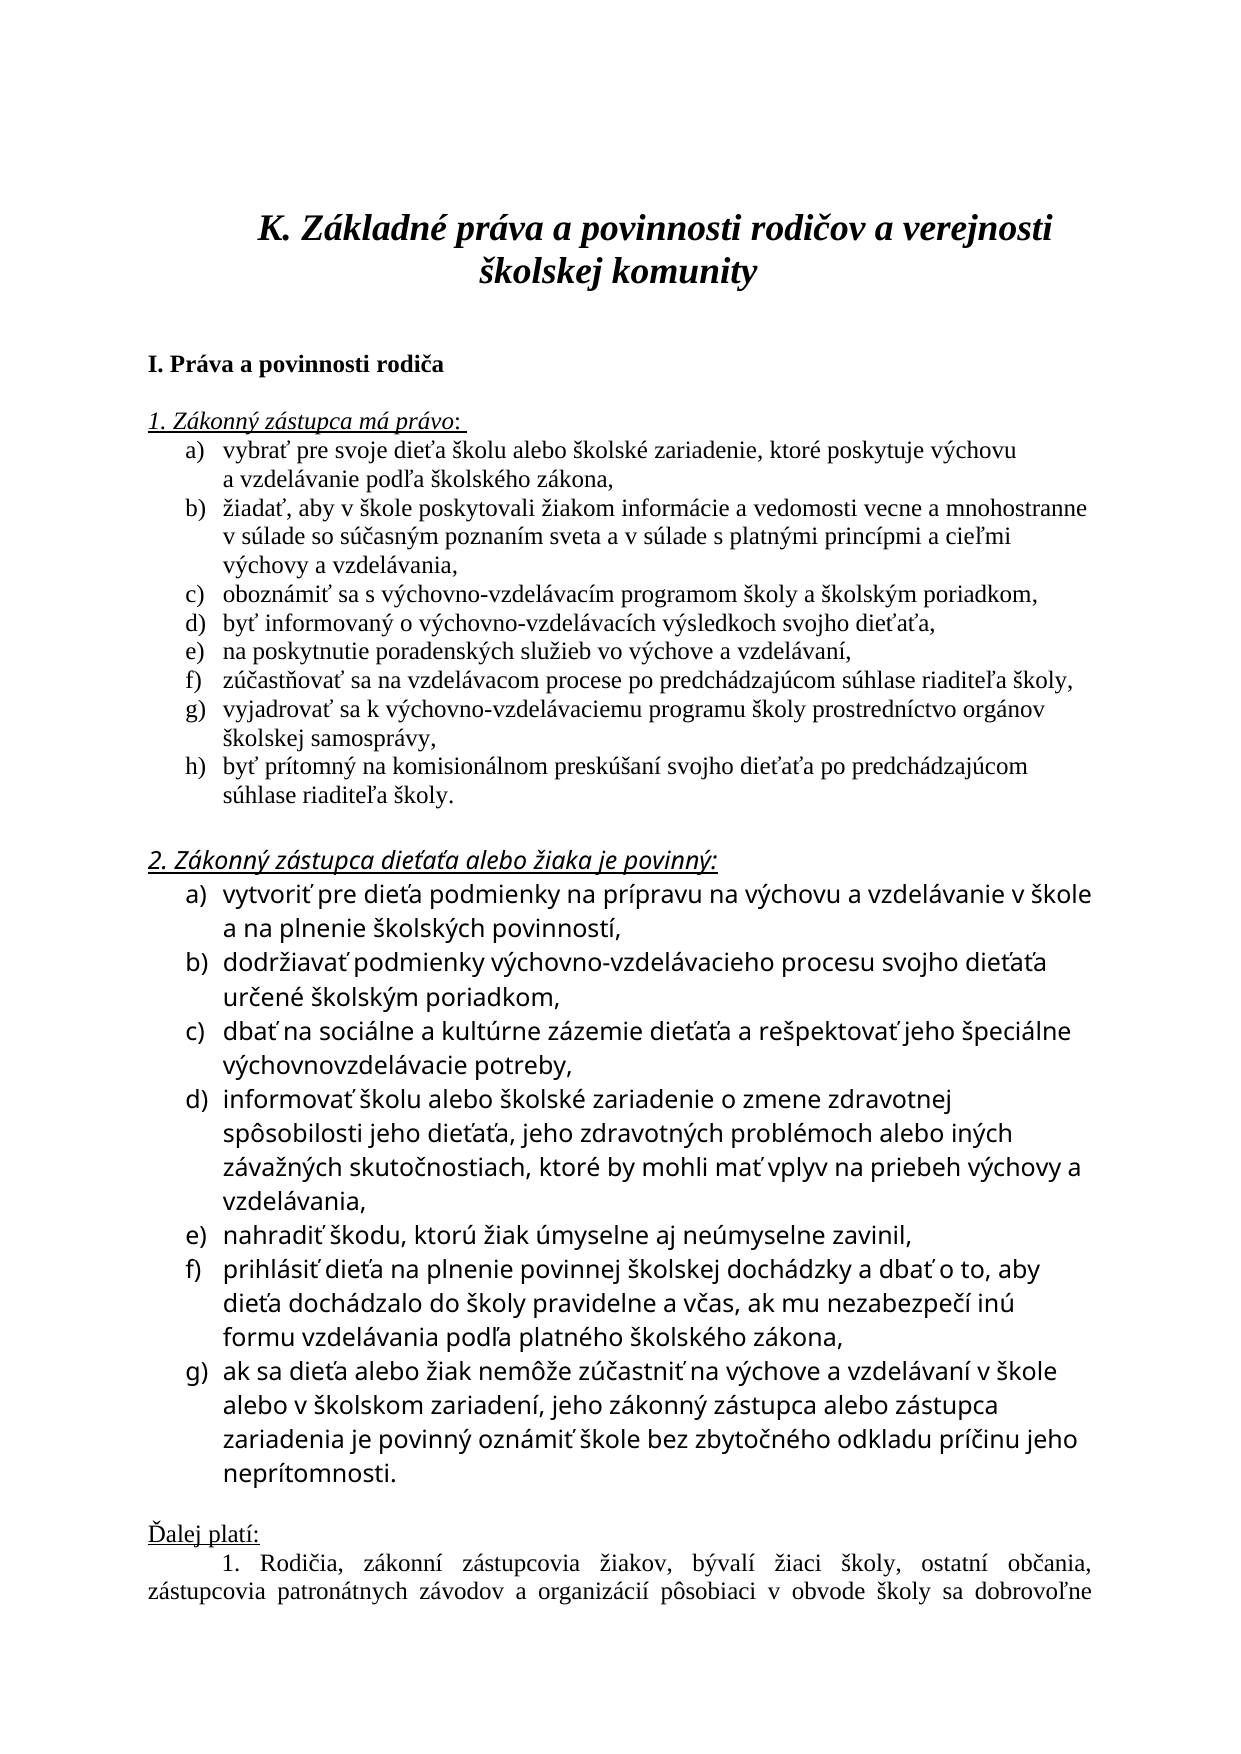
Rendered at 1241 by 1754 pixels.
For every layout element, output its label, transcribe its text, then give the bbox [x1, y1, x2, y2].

list byť informovaný o výchovno-vzdelávacích výsledkoch svojho dieťaťa, [185, 608, 1093, 636]
list na poskytnutie poradenských služieb vo výchove a vzdelávaní, [185, 636, 1093, 665]
text K. Základné práva a povinnosti rodičov a verejnosti školskej komunity [148, 205, 1093, 291]
list dodržiavať podmienky výchovno-vzdelávacieho procesu svojho dieťaťa určené školským poriadkom, [185, 945, 1093, 1013]
text I. Práva a povinnosti rodiča [148, 349, 1093, 378]
list vyjadrovať sa k výchovno-vzdelávaciemu programu školy prostredníctvo orgánov školskej samosprávy, [185, 694, 1093, 751]
list prihlásiť dieťa na plnenie povinnej školskej dochádzky a dbať o to, aby dieťa dochádzalo do školy pravidelne a včas, ak mu nezabezpečí inú formu vzdelávania podľa platného školského zákona, [185, 1252, 1093, 1354]
list oboznámiť sa s výchovno-vzdelávacím programom školy a školským poriadkom, [185, 579, 1093, 608]
list informovať školu alebo školské zariadenie o zmene zdravotnej spôsobilosti jeho dieťaťa, jeho zdravotných problémoch alebo iných závažných skutočnostiach, ktoré by mohli mať vplyv na priebeh výchovy a vzdelávania, [185, 1081, 1093, 1218]
text 1. Zákonný zástupca má právo: [148, 406, 1093, 435]
text Ďalej platí: [148, 1519, 1093, 1548]
list vybrať pre svoje dieťa školu alebo školské zariadenie, ktoré poskytuje výchovu a vzdelávanie podľa školského zákona, [185, 435, 1093, 493]
list zúčastňovať sa na vzdelávacom procese po predchádzajúcom súhlase riaditeľa školy, [185, 665, 1093, 694]
list žiadať, aby v škole poskytovali žiakom informácie a vedomosti vecne a mnohostranne v súlade so súčasným poznaním sveta a v súlade s platnými princípmi a cieľmi výchovy a vzdelávania, [185, 493, 1093, 579]
list byť prítomný na komisionálnom preskúšaní svojho dieťaťa po predchádzajúcom súhlase riaditeľa školy. [185, 751, 1093, 809]
list dbať na sociálne a kultúrne zázemie dieťaťa a rešpektovať jeho špeciálne výchovnovzdelávacie potreby, [185, 1013, 1093, 1081]
text 2. Zákonný zástupca dieťaťa alebo žiaka je povinný: [148, 843, 1093, 877]
list nahradiť škodu, ktorú žiak úmyselne aj neúmyselne zavinil, [185, 1218, 1093, 1252]
list ak sa dieťa alebo žiak nemôže zúčastniť na výchove a vzdelávaní v škole alebo v školskom zariadení, jeho zákonný zástupca alebo zástupca zariadenia je povinný oznámiť škole bez zbytočného odkladu príčinu jeho neprítomnosti. [185, 1354, 1093, 1490]
list vytvoriť pre dieťa podmienky na prípravu na výchovu a vzdelávanie v škole a na plnenie školských povinností, [185, 877, 1093, 945]
text 1. Rodičia, zákonní zástupcovia žiakov, bývalí žiaci školy, ostatní občania, zástupcovia patronátnych závodov a organizácií pôsobiaci v obvode školy sa dobrovoľne [148, 1548, 1093, 1605]
